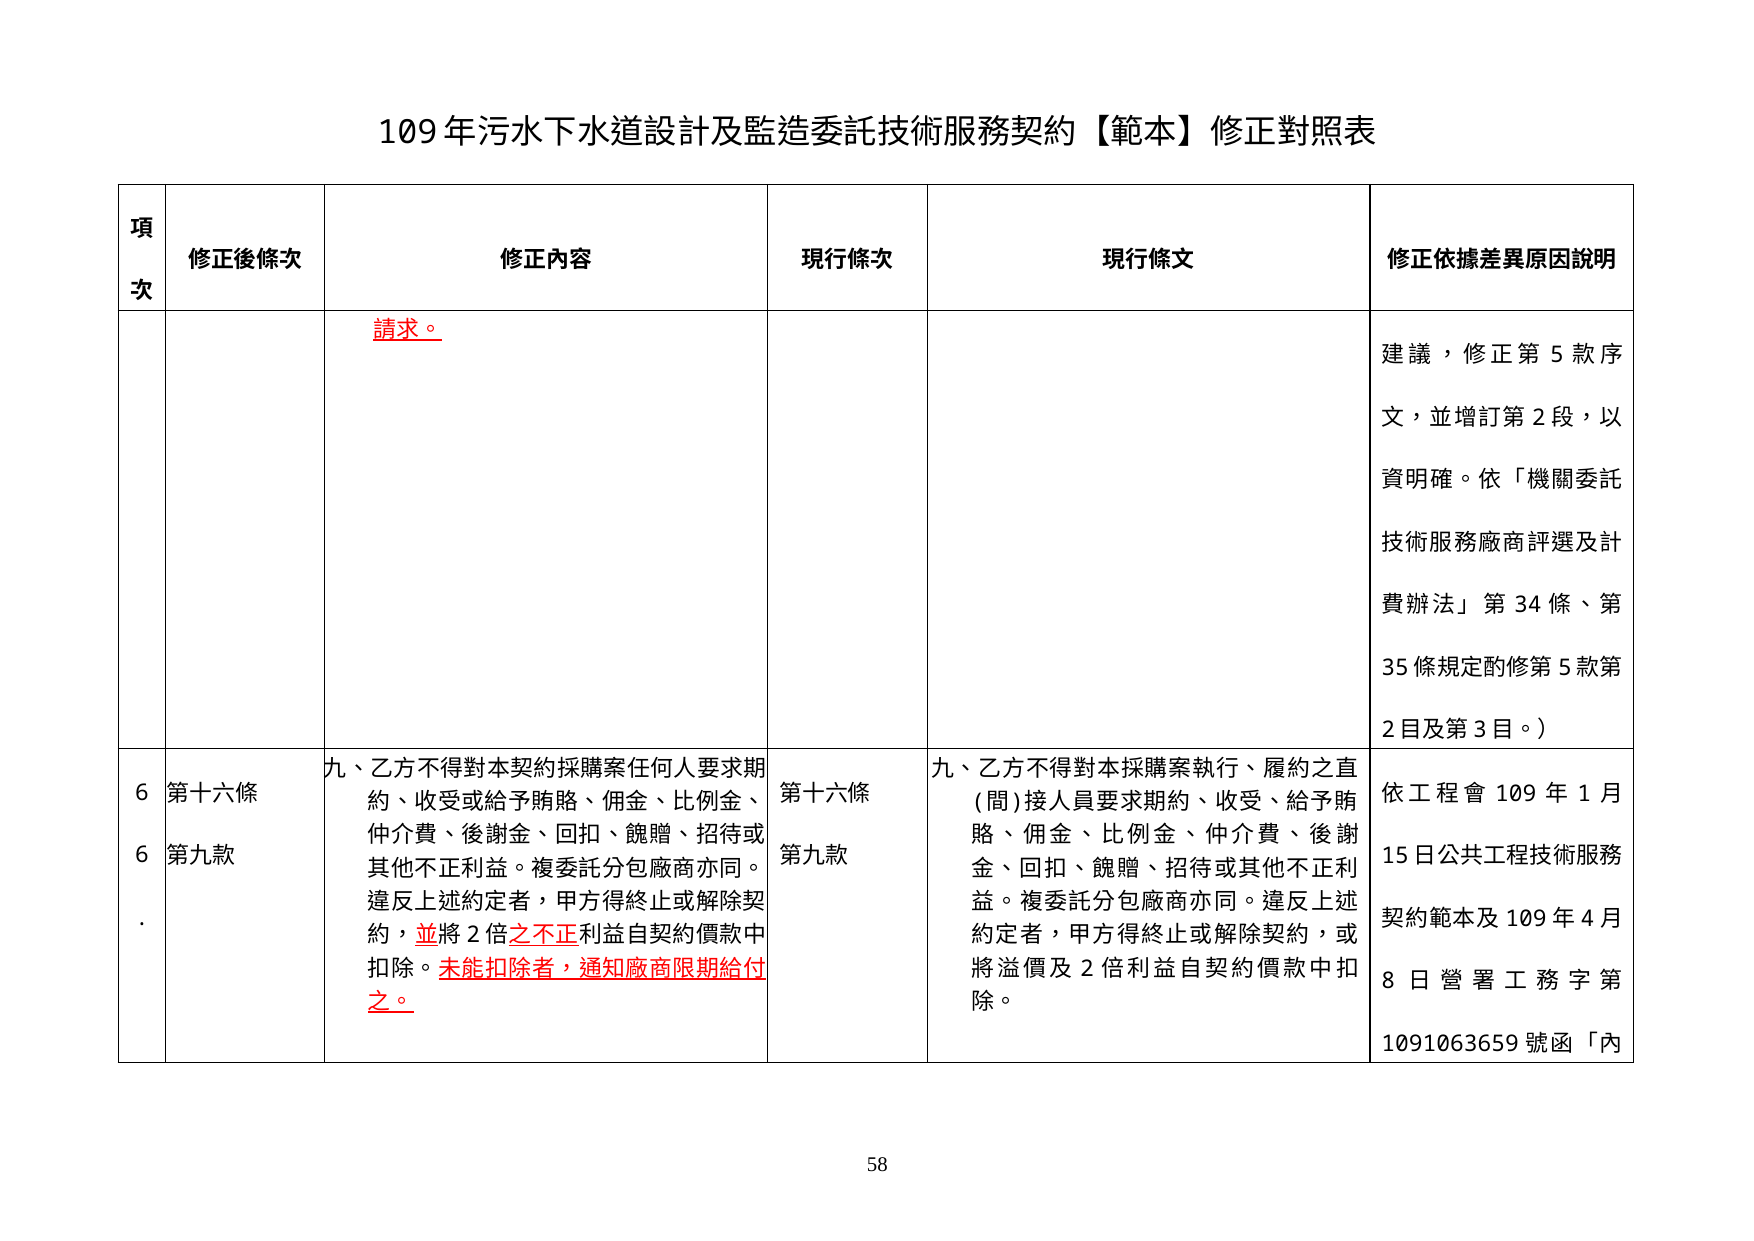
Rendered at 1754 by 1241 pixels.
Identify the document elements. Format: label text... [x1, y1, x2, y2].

table_cell 第十六條 第九款 [768, 749, 927, 1062]
table_cell 建議，修正第5款序文，並增訂第2段，以資明確。依「機關委託技術服務廠商評選及計費辦法」第34條、第35條規定酌修第5款第2目及第3目。） [1371, 311, 1633, 748]
table_cell [166, 311, 324, 748]
table_cell [119, 749, 165, 1062]
table_cell 九、乙方不得對本採購案執行、履約之直(間)接人員要求期約、收受、給予賄賂、佣金、比例金、仲介費、後謝金、回扣、餽贈、招待或其他不正利益。複委託分包廠商亦同。違反上述約定者，甲方得終止或解除契約，或將溢價及2倍利益自契約價款中扣除。 [928, 749, 1369, 1062]
table_header 修正後條次 [166, 185, 324, 310]
table_cell 九、乙方不得對本契約採購案任何人要求期約、收受或給予賄賂、佣金、比例金、仲介費、後謝金、回扣、餽贈、招待或其他不正利益。複委託分包廠商亦同。違反上述約定者，甲方得終止或解除契約，並將2倍之不正利益自契約價款中扣除。未能扣除者，通知廠商限期給付之。 [325, 749, 767, 1062]
table_header 修正內容 [325, 185, 767, 310]
table_header 修正依據差異原因說明 [1371, 185, 1633, 310]
table_header 項次 [119, 185, 165, 310]
table_header 現行條文 [928, 185, 1369, 310]
table_cell [119, 311, 165, 748]
table_cell 第十六條 第九款 [166, 749, 324, 1062]
table_cell 五、履約期間有下列事項者，甲方應變更契約，並依相關條文合理給付額外酬金或檢討變更之： 甲方於履約各工作階段完成審定後，要求乙方辦理變更者。 因不可歸責於乙方之事由，應甲方要求對同一服務事項依不同條件辦理多次規劃或設計者，其重複規劃或設計之部分，甲方應核實另給服務費用。但以經甲方審查同意者為限。 甲方因故必須變更部分委託服務內容時，得就服務事項或數量之增減情形，調整服務費用及工作期限。但已工作部分之服務費用且甲方審查同意者，應核實給付。 契約執行中涉及應執行其他之工作內容而未曾議定者。 甲方對於本款各目應辦事項怠於辦理時，乙方得主動向甲方提出變更契約之請求。 [325, 311, 767, 748]
table_header 現行條次 [768, 185, 927, 310]
table_cell 依工程會109年1月15日公共工程技術服務契約範本及109年4月8日營署工務字第1091063659號函「內 [1371, 749, 1633, 1062]
table_cell [768, 311, 927, 748]
table_cell [928, 311, 1369, 748]
